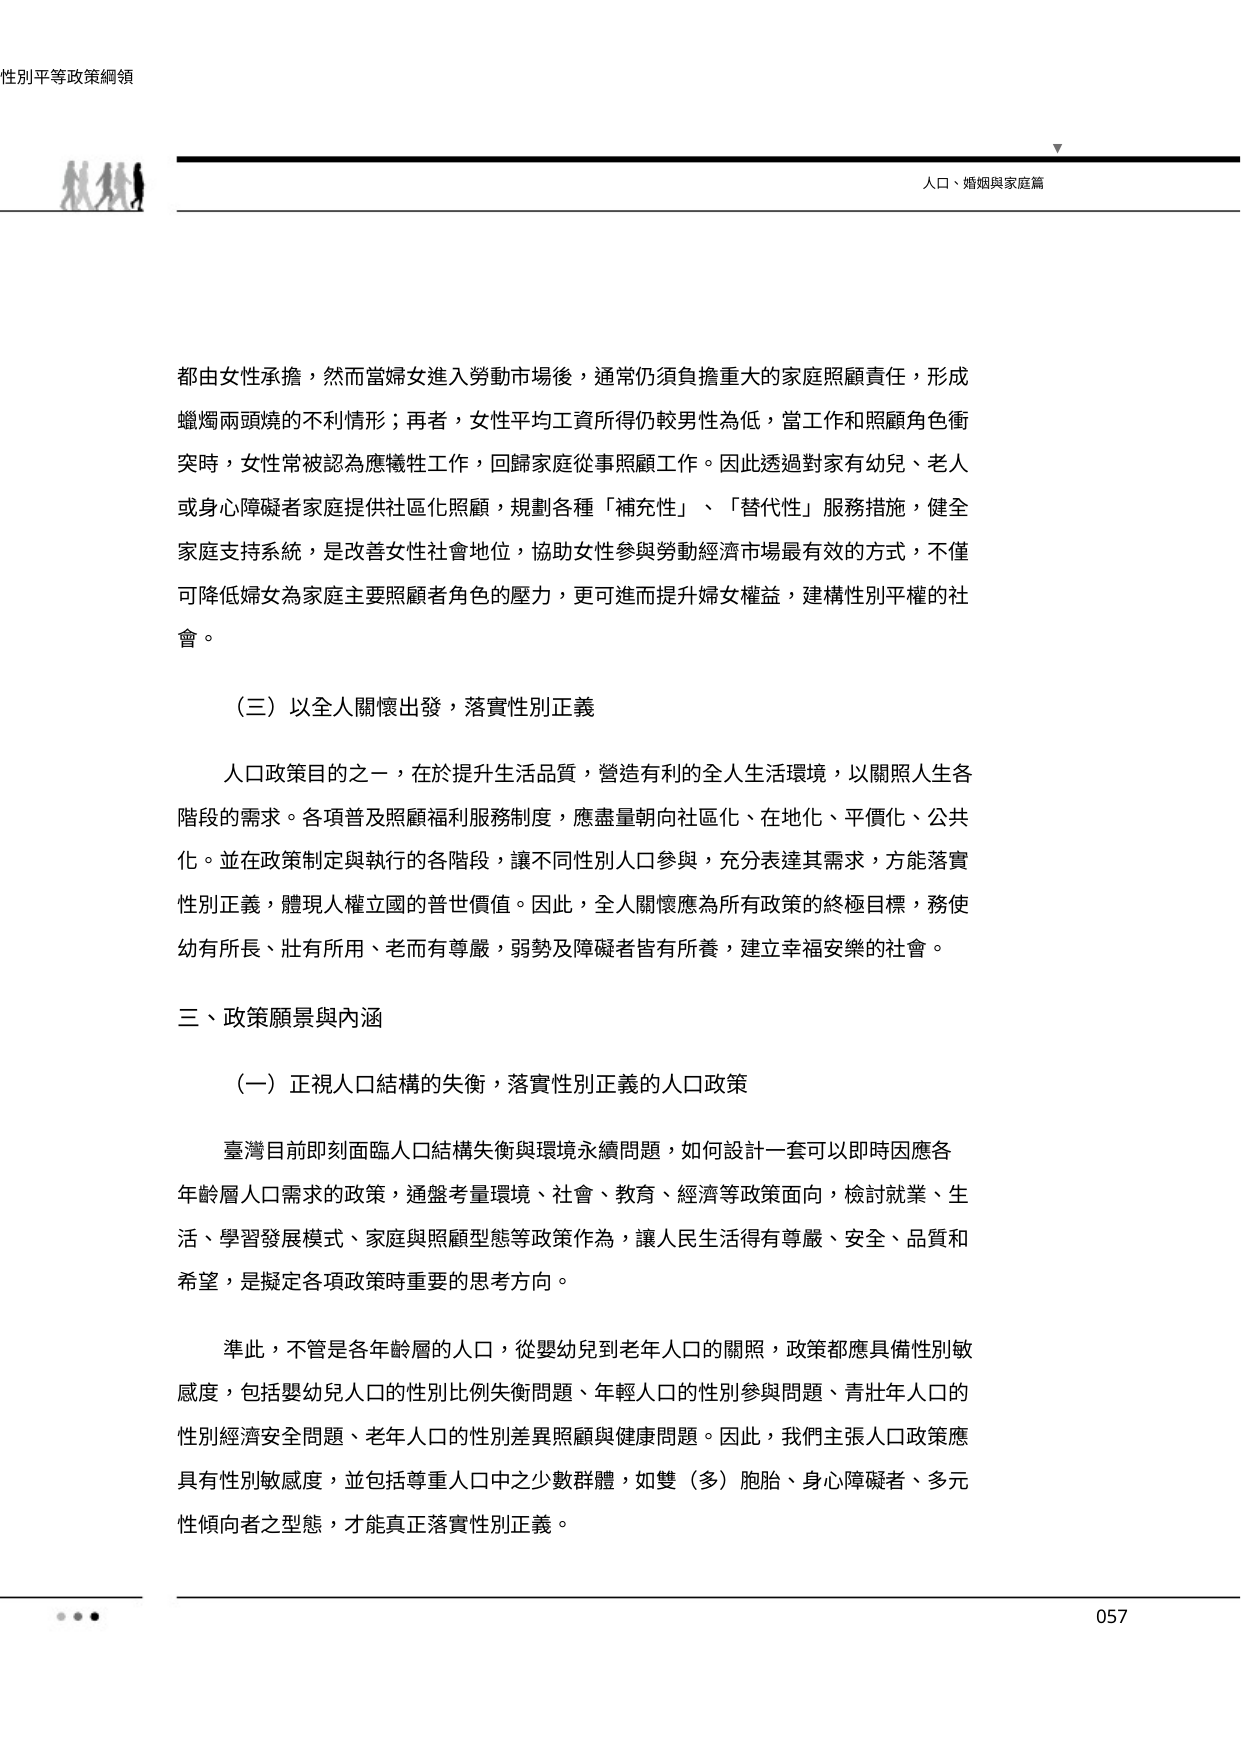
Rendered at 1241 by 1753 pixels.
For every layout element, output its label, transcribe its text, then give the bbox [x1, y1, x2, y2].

text 具有性別敏感度，並包括尊重人口中之少數群體，如雙（多）胞胎、身心障礙者、多元 [177, 1464, 1137, 1494]
text 活、學習發展模式、家庭與照顧型態等政策作為，讓人民生活得有尊嚴、安全、品質和 [177, 1222, 1137, 1252]
text 蠟燭兩頭燒的不利情形；再者，女性平均工資所得仍較男性為低，當工作和照顧角色衝 [177, 404, 1137, 434]
text 人口、婚姻與家庭篇 [922, 172, 1138, 192]
text 準此，不管是各年齡層的人口，從嬰幼兒到老年人口的關照，政策都應具備性別敏 [223, 1333, 1138, 1363]
text 幼有所長、壯有所用、老而有尊嚴，弱勢及障礙者皆有所養，建立幸福安樂的社會。 [177, 932, 1104, 962]
text 性別正義，體現人權立國的普世價值。因此，全人關懷應為所有政策的終極目標，務使 [177, 888, 1137, 919]
text （三）以全人關懷出發，落實性別正義 [223, 690, 711, 721]
text （一）正視人口結構的失衡，落實性別正義的人口政策 [223, 1067, 881, 1098]
text 化。並在政策制定與執行的各階段，讓不同性別人口參與，充分表達其需求，方能落實 [177, 845, 1137, 875]
text 三、政策願景與內涵 [177, 1000, 495, 1033]
text 家庭支持系統，是改善女性社會地位，協助女性參與勞動經濟市場最有效的方式，不僅 [177, 535, 1137, 565]
text 年齡層人口需求的政策，通盤考量環境、社會、教育、經濟等政策面向，檢討就業、生 [177, 1178, 1137, 1208]
text 性別經濟安全問題、老年人口的性別差異照顧與健康問題。因此，我們主張人口政策應 [177, 1420, 1137, 1451]
text 性傾向者之型態，才能真正落實性別正義。 [177, 1508, 690, 1538]
text 057 [1096, 1603, 1202, 1629]
text 會。 [177, 623, 299, 653]
text ▼ [1053, 139, 1142, 156]
text 階段的需求。各項普及照顧福利服務制度，應盡量朝向社區化、在地化、平價化、公共 [177, 801, 1137, 831]
text 都由女性承擔，然而當婦女進入勞動市場後，通常仍須負擔重大的家庭照顧責任，形成 [177, 360, 1137, 390]
text 突時，女性常被認為應犧牲工作，回歸家庭從事照顧工作。因此透過對家有幼兒、老人 [177, 448, 1137, 478]
text 可降低婦女為家庭主要照顧者角色的壓力，更可進而提升婦女權益，建構性別平權的社 [177, 579, 1137, 609]
text 或身心障礙者家庭提供社區化照顧，規劃各種「補充性」、「替代性」服務措施，健全 [177, 491, 1137, 522]
text 人口政策目的之ㄧ，在於提升生活品質，營造有利的全人生活環境，以關照人生各 [223, 757, 1138, 788]
text 感度，包括嬰幼兒人口的性別比例失衡問題、年輕人口的性別參與問題、青壯年人口的 [177, 1377, 1137, 1407]
text 臺灣目前即刻面臨人口結構失衡與環境永續問題，如何設計一套可以即時因應各 [223, 1134, 1138, 1164]
text 希望，是擬定各項政策時重要的思考方向。 [177, 1266, 690, 1296]
